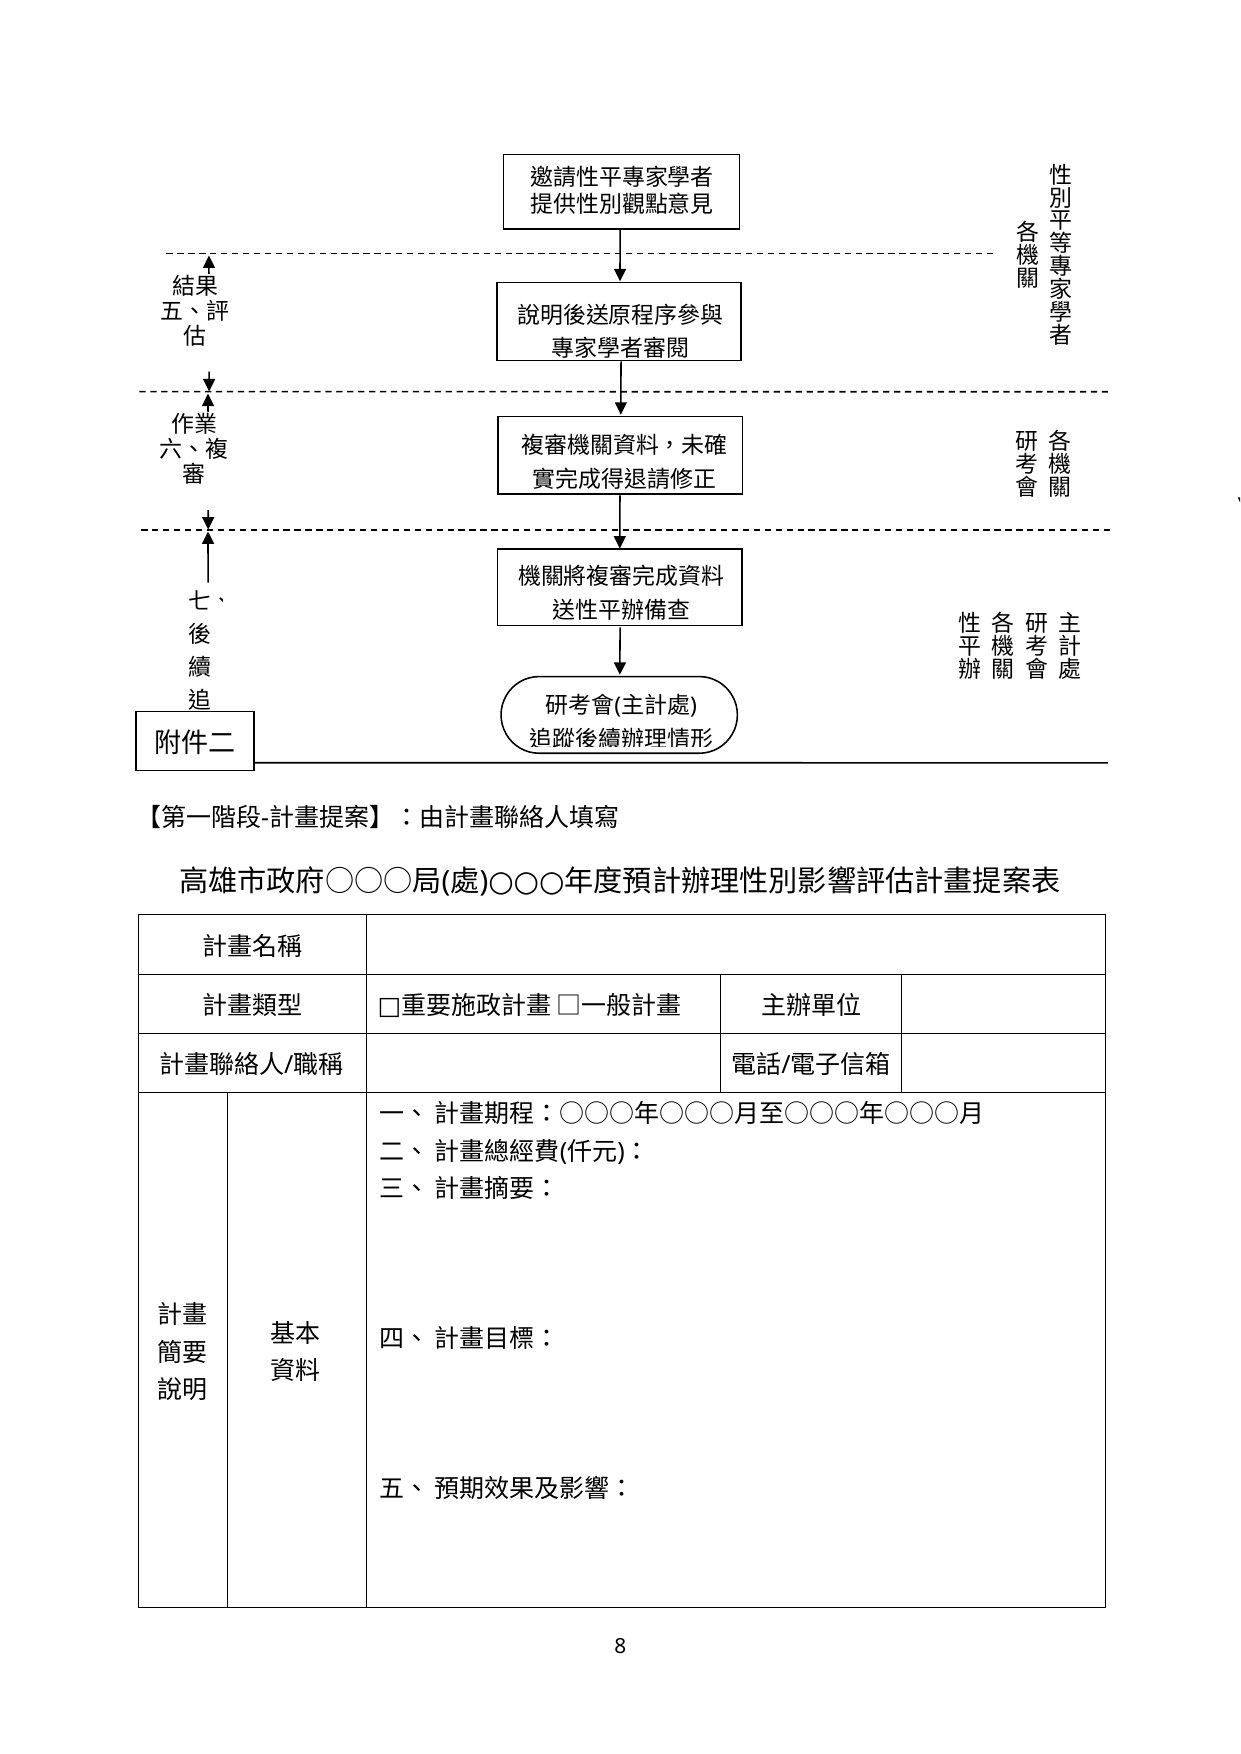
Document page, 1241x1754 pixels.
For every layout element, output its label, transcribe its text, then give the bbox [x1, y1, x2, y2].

table_cell 計畫 簡要 說明 [139, 1093, 227, 1607]
text 各機關 [1043, 411, 1077, 516]
table_cell 計畫期程：○○○年○○○月至○○○年○○○月 計畫總經費(仟元)： 計畫摘要： 計畫目標： 預期效果及影響： [367, 1093, 1105, 1607]
table_cell □重要施政計畫 □一般計畫 [367, 975, 720, 1032]
text 研考會(主計處) [525, 687, 717, 720]
text 各機關 [986, 569, 1020, 722]
text 附件二 [151, 719, 239, 761]
text 複審機關資料，未確實完成得退請修正 [514, 427, 735, 488]
table_cell 計畫聯絡人/職稱 [139, 1034, 366, 1092]
text 說明後送原程序參與專家學者審閱 [509, 296, 731, 358]
text 性平辦 [953, 569, 986, 722]
text 邀請性平專家學者 [513, 164, 731, 191]
table_cell 計畫類型 [139, 975, 366, 1032]
table_cell 電話/電子信箱 [721, 1034, 901, 1092]
text 機關將複審完成資料送性平辦備查 [510, 558, 732, 620]
table_cell [367, 1034, 720, 1092]
table_cell 主辦單位 [721, 975, 901, 1032]
text 性別平等專家學者 [1044, 160, 1077, 348]
text 各機關 [1014, 160, 1044, 348]
text 七、後續追蹤 [177, 583, 223, 711]
text 作業 [157, 412, 231, 437]
table_cell 基本 資料 [228, 1093, 366, 1607]
text 研考會 [1020, 569, 1053, 722]
text 高雄市政府○○○局(處)○○○年度預計辦理性別影響評估計畫提案表 [135, 848, 1104, 902]
text 研考會 [1010, 411, 1043, 516]
table_cell [902, 975, 1105, 1032]
table_header 計畫名稱 [139, 915, 366, 973]
text 六、複審 [157, 437, 231, 487]
text 提供性別觀點意見 [513, 191, 731, 218]
table_header [367, 915, 1105, 973]
table_cell [902, 1034, 1105, 1092]
text 【第一階段-計畫提案】：由計畫聯絡人填寫 [136, 793, 1104, 835]
text 追蹤後續辦理情形 [525, 720, 717, 747]
text 五、評估 [158, 299, 232, 349]
text 主計處 [1053, 569, 1086, 722]
text 結果 [158, 274, 232, 299]
